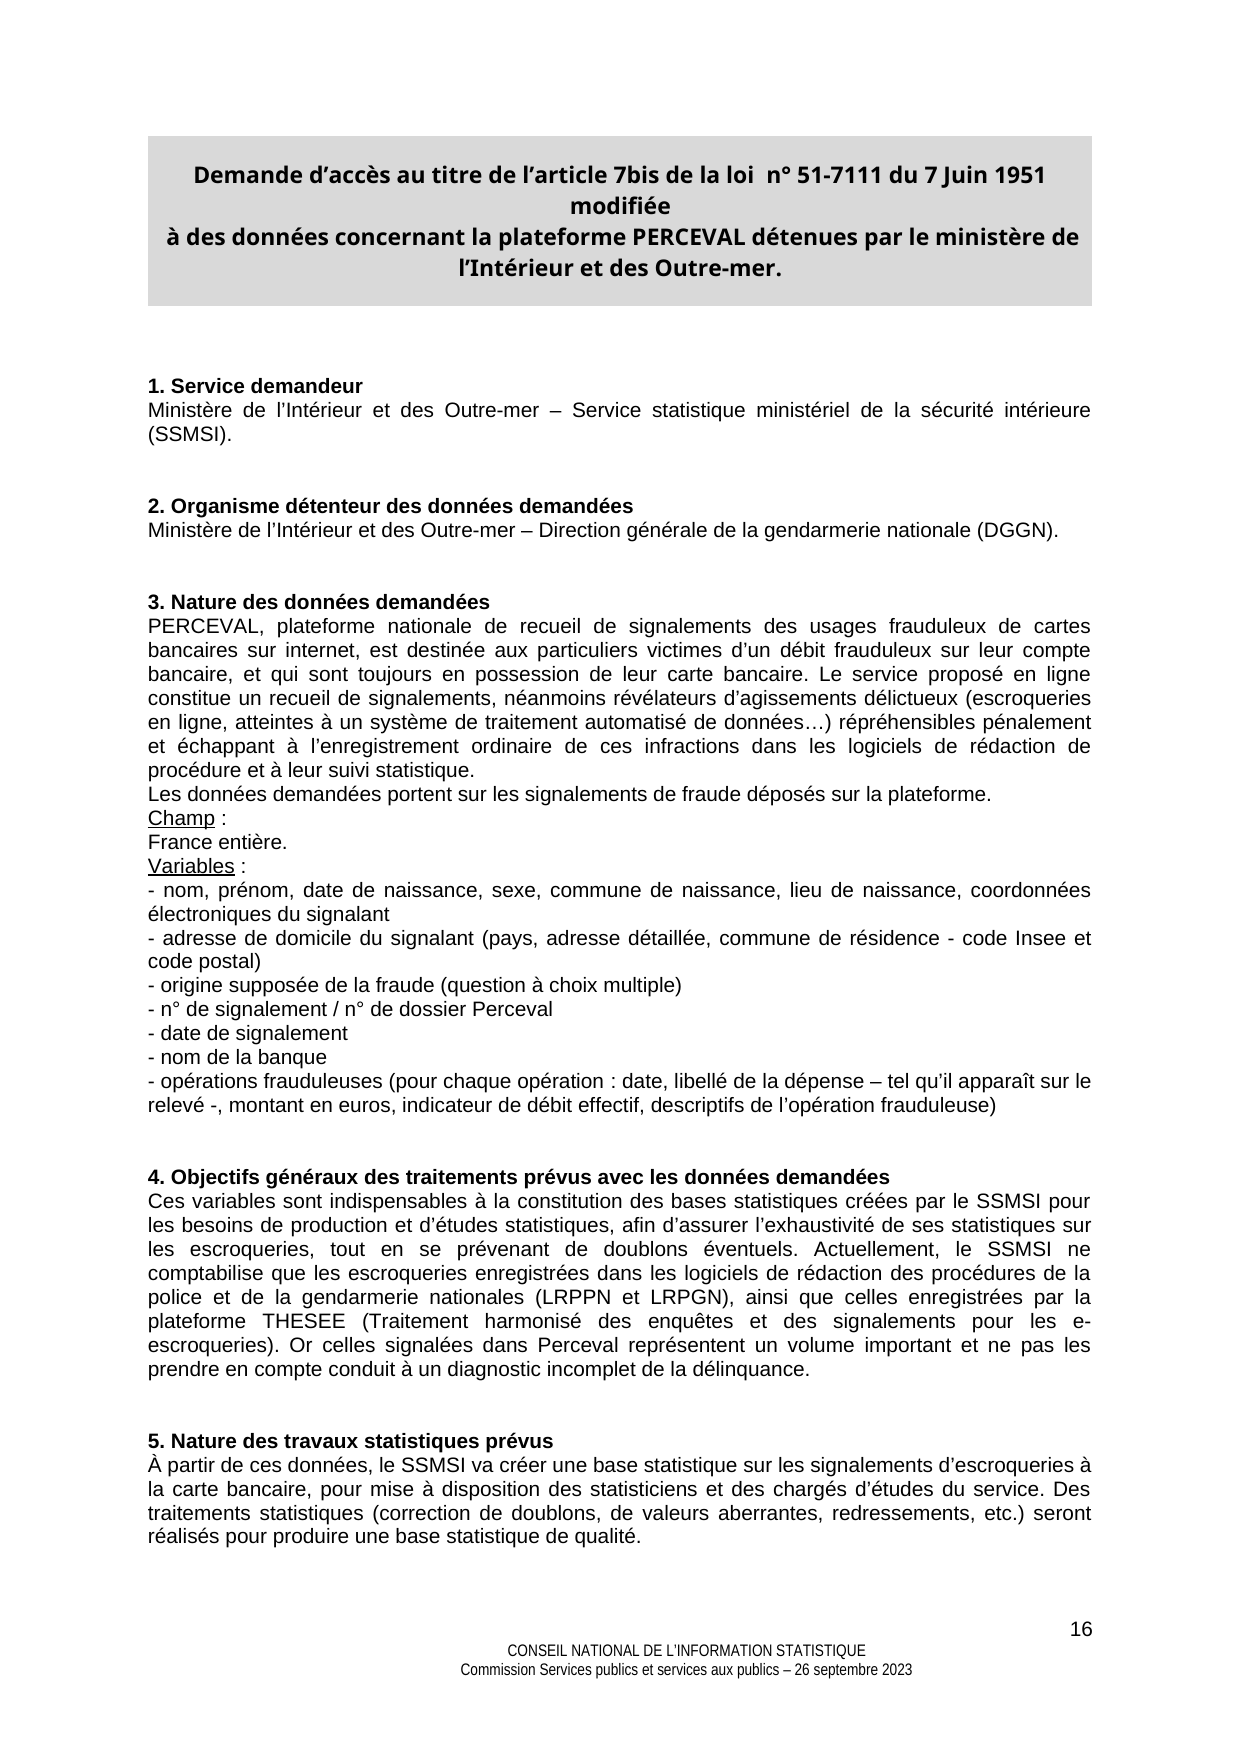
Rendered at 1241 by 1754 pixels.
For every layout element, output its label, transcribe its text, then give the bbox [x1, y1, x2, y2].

text 4. Objectifs généraux des traitements prévus avec les données demandées [148, 1165, 1092, 1189]
text - date de signalement [148, 1021, 1092, 1045]
text - nom, prénom, date de naissance, sexe, commune de naissance, lieu de naissance, coordonnées électroniques du signalant [148, 877, 1092, 925]
text Ministère de l’Intérieur et des Outre-mer – Service statistique ministériel de la sécurité intérieure (SSMSI). [148, 398, 1092, 446]
text Champ : [148, 806, 1092, 829]
text - n° de signalement / n° de dossier Perceval [148, 997, 1092, 1021]
text - adresse de domicile du signalant (pays, adresse détaillée, commune de résidence - code Insee et code postal) [148, 925, 1092, 973]
text 2. Organisme détenteur des données demandées [148, 494, 1092, 518]
text Variables : [148, 853, 1092, 877]
text France entière. [148, 829, 1092, 853]
text Ministère de l’Intérieur et des Outre-mer – Direction générale de la gendarmerie nationale (DGGN). [148, 518, 1092, 542]
text 5. Nature des travaux statistiques prévus [148, 1428, 1092, 1452]
text À partir de ces données, le SSMSI va créer une base statistique sur les signalements d’escroqueries à la carte bancaire, pour mise à disposition des statisticiens et des chargés d’études du service. Des traitements statistiques (correction de doublons, de valeurs aberrantes, redressements, etc.) seront réalisés pour produire une base statistique de qualité. [148, 1452, 1092, 1548]
text Demande d’accès au titre de l’article 7bis de la loi n° 51-7111 du 7 Juin 1951 modifiée à des données concernant la plateforme PERCEVAL détenues par le ministère de l’Intérieur et des Outre-mer. [148, 158, 1092, 283]
text 3. Nature des données demandées [148, 590, 1092, 614]
text - opérations frauduleuses (pour chaque opération : date, libellé de la dépense – tel qu’il apparaît sur le relevé -, montant en euros, indicateur de débit effectif, descriptifs de l’opération frauduleuse) [148, 1069, 1092, 1117]
text - nom de la banque [148, 1045, 1092, 1069]
text Les données demandées portent sur les signalements de fraude déposés sur la plateforme. [148, 782, 1092, 806]
text - origine supposée de la fraude (question à choix multiple) [148, 973, 1092, 997]
text 1. Service demandeur [148, 374, 1092, 398]
text Ces variables sont indispensables à la constitution des bases statistiques créées par le SSMSI pour les besoins de production et d’études statistiques, afin d’assurer l’exhaustivité de ses statistiques sur les escroqueries, tout en se prévenant de doublons éventuels. Actuellement, le SSMSI ne comptabilise que les escroqueries enregistrées dans les logiciels de rédaction des procédures de la police et de la gendarmerie nationales (LRPPN et LRPGN), ainsi que celles enregistrées par la plateforme THESEE (Traitement harmonisé des enquêtes et des signalements pour les e-escroqueries). Or celles signalées dans Perceval représentent un volume important et ne pas les prendre en compte conduit à un diagnostic incomplet de la délinquance. [148, 1189, 1092, 1381]
text PERCEVAL, plateforme nationale de recueil de signalements des usages frauduleux de cartes bancaires sur internet, est destinée aux particuliers victimes d’un débit frauduleux sur leur compte bancaire, et qui sont toujours en possession de leur carte bancaire. Le service proposé en ligne constitue un recueil de signalements, néanmoins révélateurs d’agissements délictueux (escroqueries en ligne, atteintes à un système de traitement automatisé de données…) répréhensibles pénalement et échappant à l’enregistrement ordinaire de ces infractions dans les logiciels de rédaction de procédure et à leur suivi statistique. [148, 614, 1092, 782]
